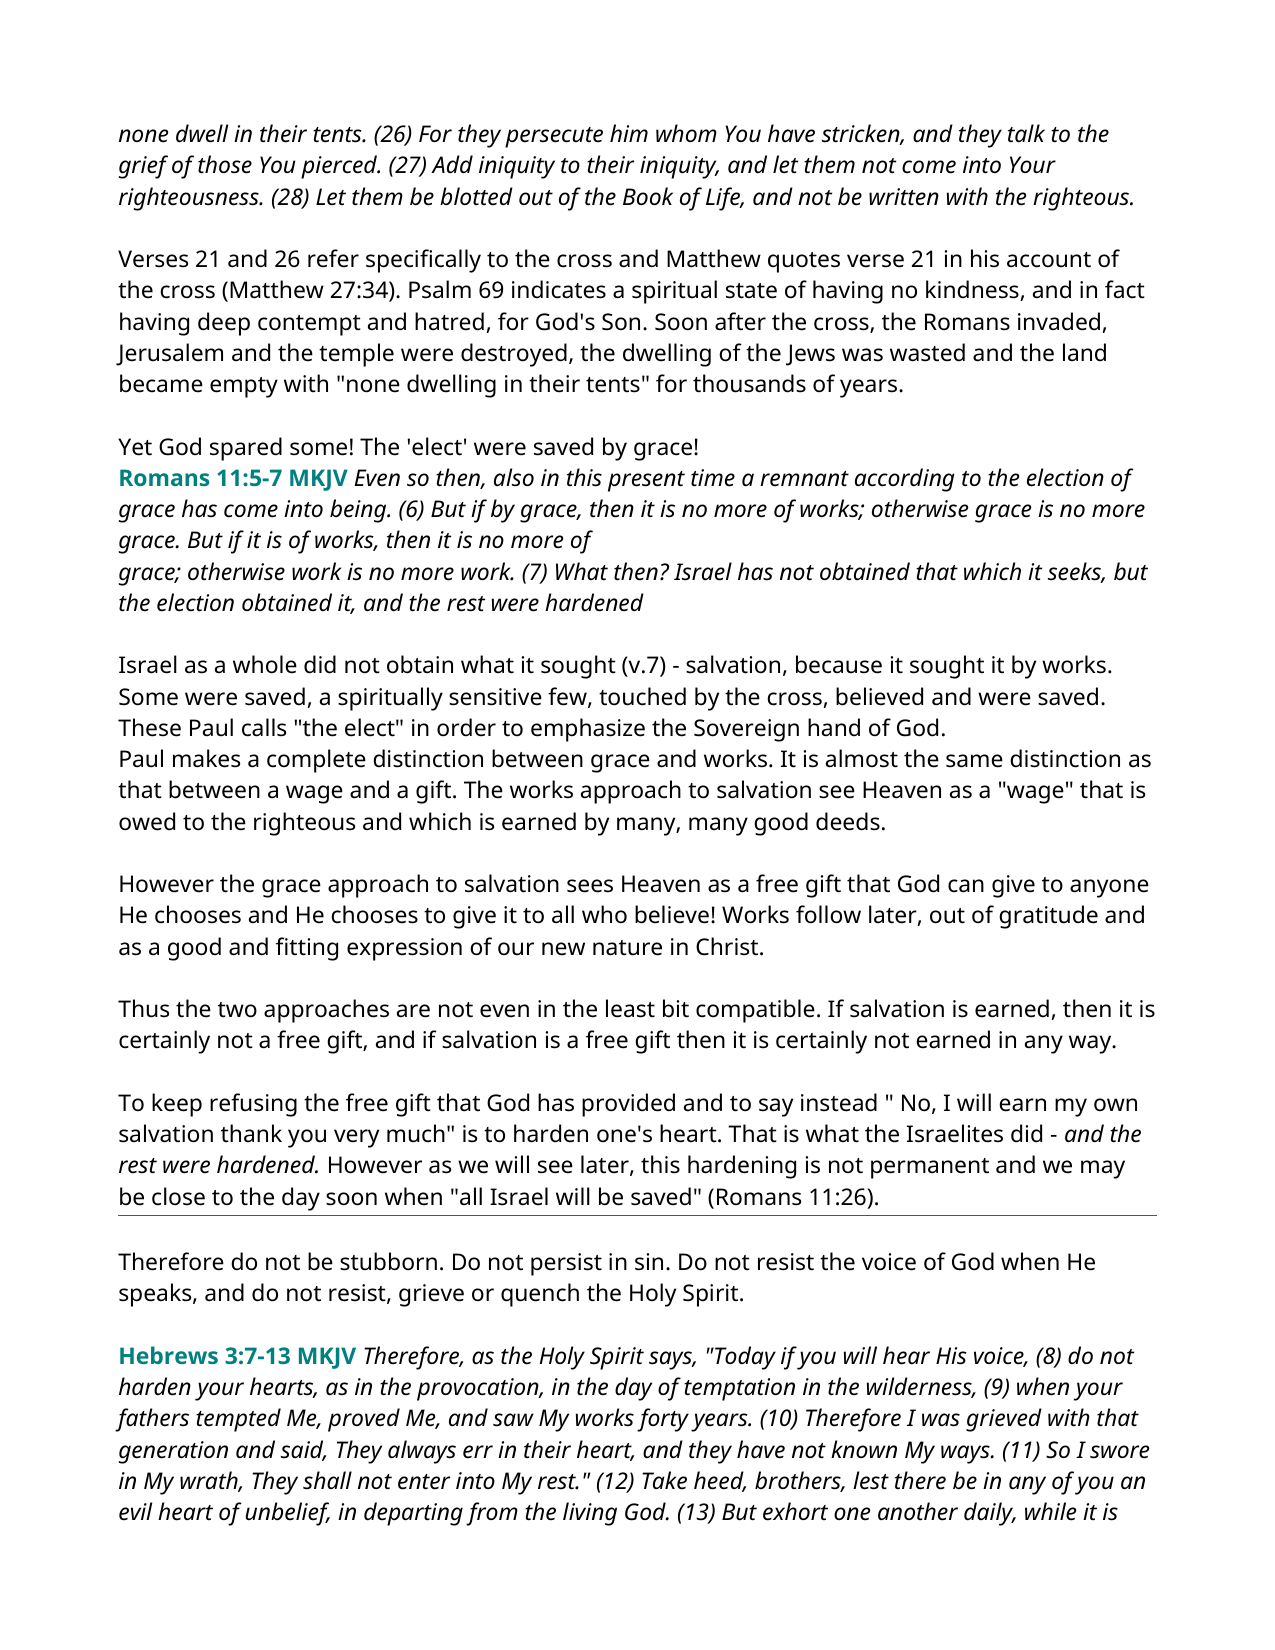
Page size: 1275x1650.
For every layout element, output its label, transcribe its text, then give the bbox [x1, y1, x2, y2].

text Therefore do not be stubborn. Do not persist in sin. Do not resist the voice of God when He speaks, and do not resist, grieve or quench the Holy Spirit. [118, 1246, 1157, 1309]
text Hebrews 3:7-13 MKJV Therefore, as the Holy Spirit says, "Today if you will hear His voice, (8) do not harden your hearts, as in the provocation, in the day of temptation in the wilderness, (9) when your fathers tempted Me, proved Me, and saw My works forty years. (10) Therefore I was grieved with that generation and said, They always err in their heart, and they have not known My ways. (11) So I swore in My wrath, They shall not enter into My rest." (12) Take heed, brothers, lest there be in any of you an evil heart of unbelief, in departing from the living God. (13) But exhort one another daily, while it is [118, 1340, 1157, 1527]
text However the grace approach to salvation sees Heaven as a free gift that God can give to anyone He chooses and He chooses to give it to all who believe! Works follow later, out of gratitude and as a good and fitting expression of our new nature in Christ. [118, 868, 1157, 962]
text Verses 21 and 26 refer specifically to the cross and Matthew quotes verse 21 in his account of the cross (Matthew 27:34). Psalm 69 indicates a spiritual state of having no kindness, and in fact having deep contempt and hatred, for God's Son. Soon after the cross, the Romans invaded, Jerusalem and the temple were destroyed, the dwelling of the Jews was wasted and the land became empty with "none dwelling in their tents" for thousands of years. [118, 243, 1157, 399]
text none dwell in their tents. (26) For they persecute him whom You have stricken, and they talk to the grief of those You pierced. (27) Add iniquity to their iniquity, and let them not come into Your righteousness. (28) Let them be blotted out of the Book of Life, and not be written with the righteous. [118, 118, 1157, 212]
text Romans 11:5-7 MKJV Even so then, also in this present time a remnant according to the election of grace has come into being. (6) But if by grace, then it is no more of works; otherwise grace is no more grace. But if it is of works, then it is no more of grace; otherwise work is no more work. (7) What then? Israel has not obtained that which it seeks, but the election obtained it, and the rest were hardened [118, 462, 1157, 618]
text Yet God spared some! The 'elect' were saved by grace! [118, 431, 1157, 462]
text Thus the two approaches are not even in the least bit compatible. If salvation is earned, then it is certainly not a free gift, and if salvation is a free gift then it is certainly not earned in any way. [118, 993, 1157, 1056]
text To keep refusing the free gift that God has provided and to say instead " No, I will earn my own salvation thank you very much" is to harden one's heart. That is what the Israelites did - and the rest were hardened. However as we will see later, this hardening is not permanent and we may be close to the day soon when "all Israel will be saved" (Romans 11:26). [118, 1087, 1157, 1215]
text Paul makes a complete distinction between grace and works. It is almost the same distinction as that between a wage and a gift. The works approach to salvation see Heaven as a "wage" that is owed to the righteous and which is earned by many, many good deeds. [118, 743, 1157, 837]
text Israel as a whole did not obtain what it sought (v.7) - salvation, because it sought it by works. Some were saved, a spiritually sensitive few, touched by the cross, believed and were saved. These Paul calls "the elect" in order to emphasize the Sovereign hand of God. [118, 649, 1157, 743]
